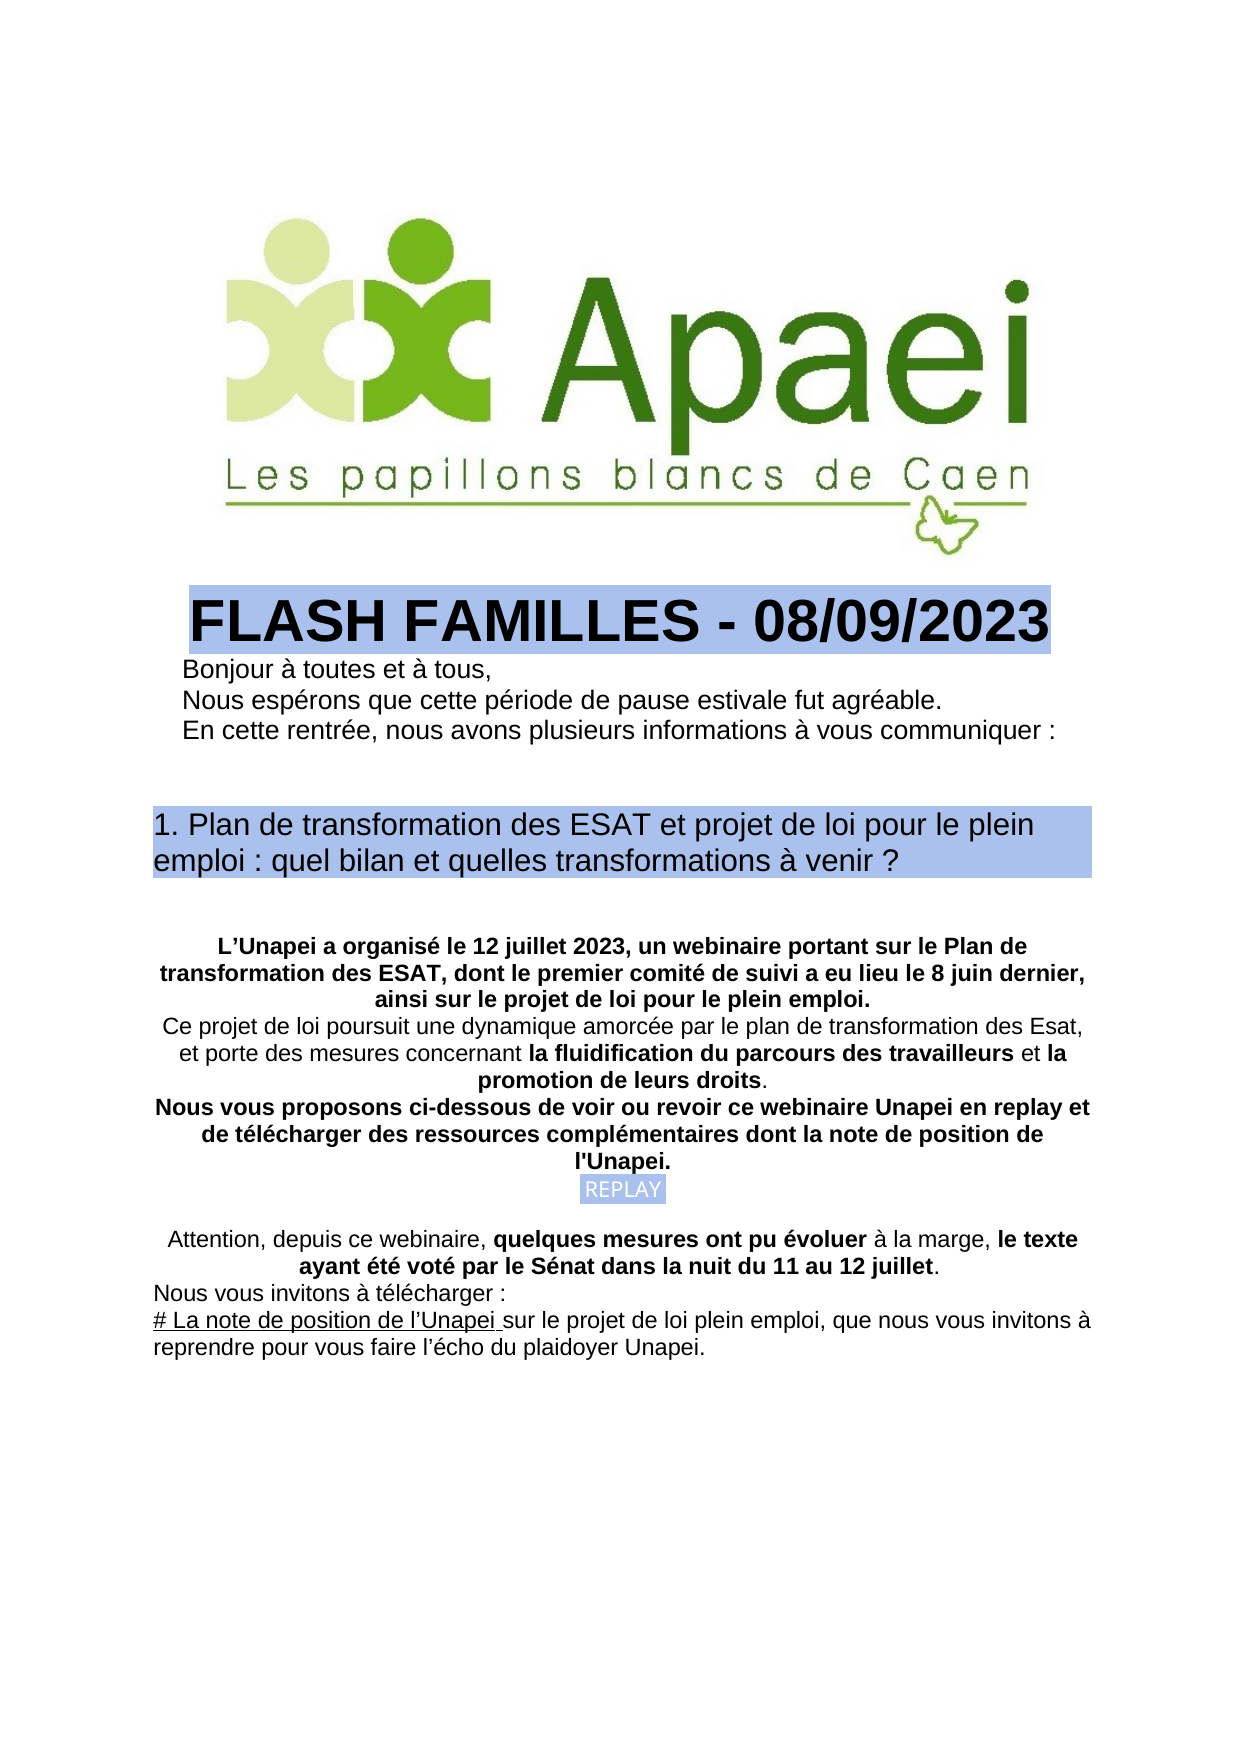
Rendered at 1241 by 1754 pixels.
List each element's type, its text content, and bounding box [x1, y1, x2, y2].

picture [151, 194, 1089, 567]
table_cell Nous vous invitons à télécharger : # La note de position de l’Unapei sur le projet de loi plein emploi, que nous vous invitons à reprendre pour vous faire l’écho du plaidoyer Unapei. [153, 1280, 1092, 1360]
table_header [151, 567, 1089, 585]
table_cell L’Unapei a organisé le 12 juillet 2023, un webinaire portant sur le Plan de transformation des ESAT, dont le premier comité de suivi a eu lieu le 8 juin dernier, ainsi sur le projet de loi pour le plein emploi. Ce projet de loi poursuit une dynamique amorcée par le plan de transformation des Esat, et porte des mesures concernant la fluidification du parcours des travailleurs et la promotion de leurs droits. Nous vous proposons ci-dessous de voir ou revoir ce webinaire Unapei en replay et de télécharger des ressources complémentaires dont la note de position de l'Unapei. [153, 878, 1092, 1204]
table_header FLASH FAMILLES - 08/09/2023 [189, 585, 1051, 654]
table_cell Attention, depuis ce webinaire, quelques mesures ont pu évoluer à la marge, le texte ayant été voté par le Sénat dans la nuit du 11 au 12 juillet. [153, 1226, 1092, 1280]
table_header [148, 806, 153, 1360]
table_header Bonjour à toutes et à tous, Nous espérons que cette période de pause estivale fut agréable. En cette rentrée, nous avons plusieurs informations à vous communiquer : [182, 654, 1058, 806]
table_header 1. Plan de transformation des ESAT et projet de loi pour le plein emploi : quel bilan et quelles transformations à venir ? [153, 806, 1092, 878]
table_cell [153, 1204, 1092, 1226]
table_header REPLAY [580, 1174, 666, 1204]
